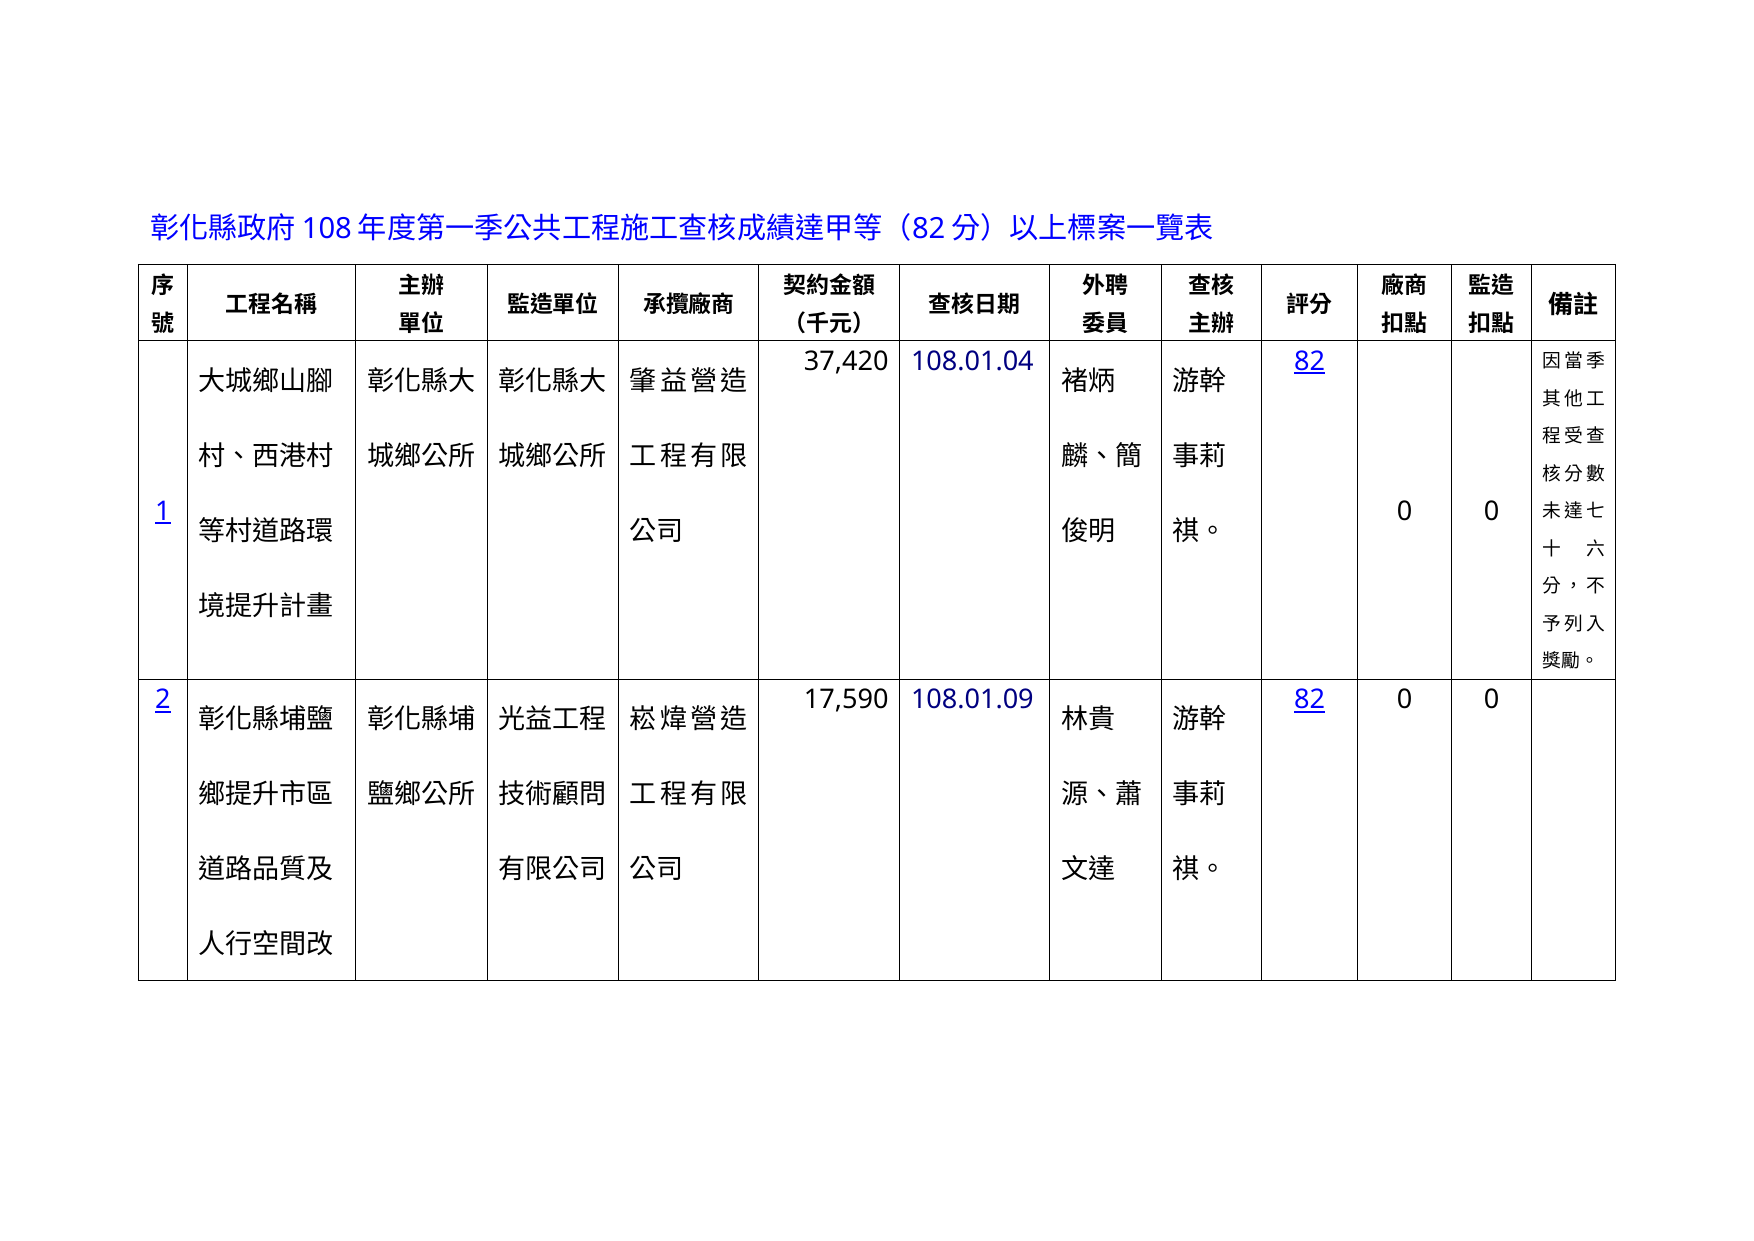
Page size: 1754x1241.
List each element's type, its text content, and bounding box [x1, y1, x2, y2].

table_cell 光益工程技術顧問有限公司 [488, 680, 618, 979]
table_cell 崧煒營造工程有限公司 [619, 680, 758, 979]
table_header 序號 [139, 265, 187, 340]
table_header 契約金額 （千元） [759, 265, 899, 340]
table_cell 游幹事莉祺。 [1162, 680, 1261, 979]
text 彰化縣政府108年度第一季公共工程施工查核成績達甲等（82分）以上標案一覽表 [150, 189, 1604, 264]
table_header 查核 主辦 [1162, 265, 1261, 340]
table_cell 37,420 [759, 341, 899, 678]
table_header 廠商 扣點 [1358, 265, 1451, 340]
table_cell [1532, 680, 1615, 979]
table_header 查核日期 [900, 265, 1049, 340]
table_header 監造單位 [488, 265, 618, 340]
text [1032, 96, 1162, 169]
table_cell 因當季其他工程受查核分數未達七十六分，不予列入獎勵。 [1532, 341, 1615, 678]
table_cell 0 [1452, 341, 1531, 678]
table_cell 彰化縣埔鹽鄉提升市區道路品質及人行空間改 [188, 680, 355, 979]
table_cell 108.01.04 [900, 341, 1049, 678]
table_cell 褚炳麟、簡俊明 [1050, 341, 1161, 678]
table_header 承攬廠商 [619, 265, 758, 340]
table_cell 肇益營造工程有限公司 [619, 341, 758, 678]
table_cell 彰化縣埔鹽鄉公所 [356, 680, 487, 979]
table_cell 0 [1358, 680, 1451, 979]
table_header 主辦 單位 [356, 265, 487, 340]
table_cell 0 [1358, 341, 1451, 678]
table_cell 游幹事莉祺。 [1162, 341, 1261, 678]
table_cell 彰化縣大城鄉公所 [356, 341, 487, 678]
table_header 監造 扣點 [1452, 265, 1531, 340]
table_cell 108.01.09 [900, 680, 1049, 979]
table_header 外聘 委員 [1050, 265, 1161, 340]
table_cell 82 [1262, 341, 1357, 678]
table_header 備註 [1532, 265, 1615, 340]
table_cell 1 [139, 341, 187, 678]
table_cell 彰化縣大城鄉公所 [488, 341, 618, 678]
table_cell 2 [139, 680, 187, 979]
table_header 評分 [1262, 265, 1357, 340]
table_header 工程名稱 [188, 265, 355, 340]
table_cell 林貴源、蕭文達 [1050, 680, 1161, 979]
table_cell 82 [1262, 680, 1357, 979]
table_cell 0 [1452, 680, 1531, 979]
table_cell 17,590 [759, 680, 899, 979]
table_cell 大城鄉山腳村、西港村等村道路環境提升計畫 [188, 341, 355, 678]
